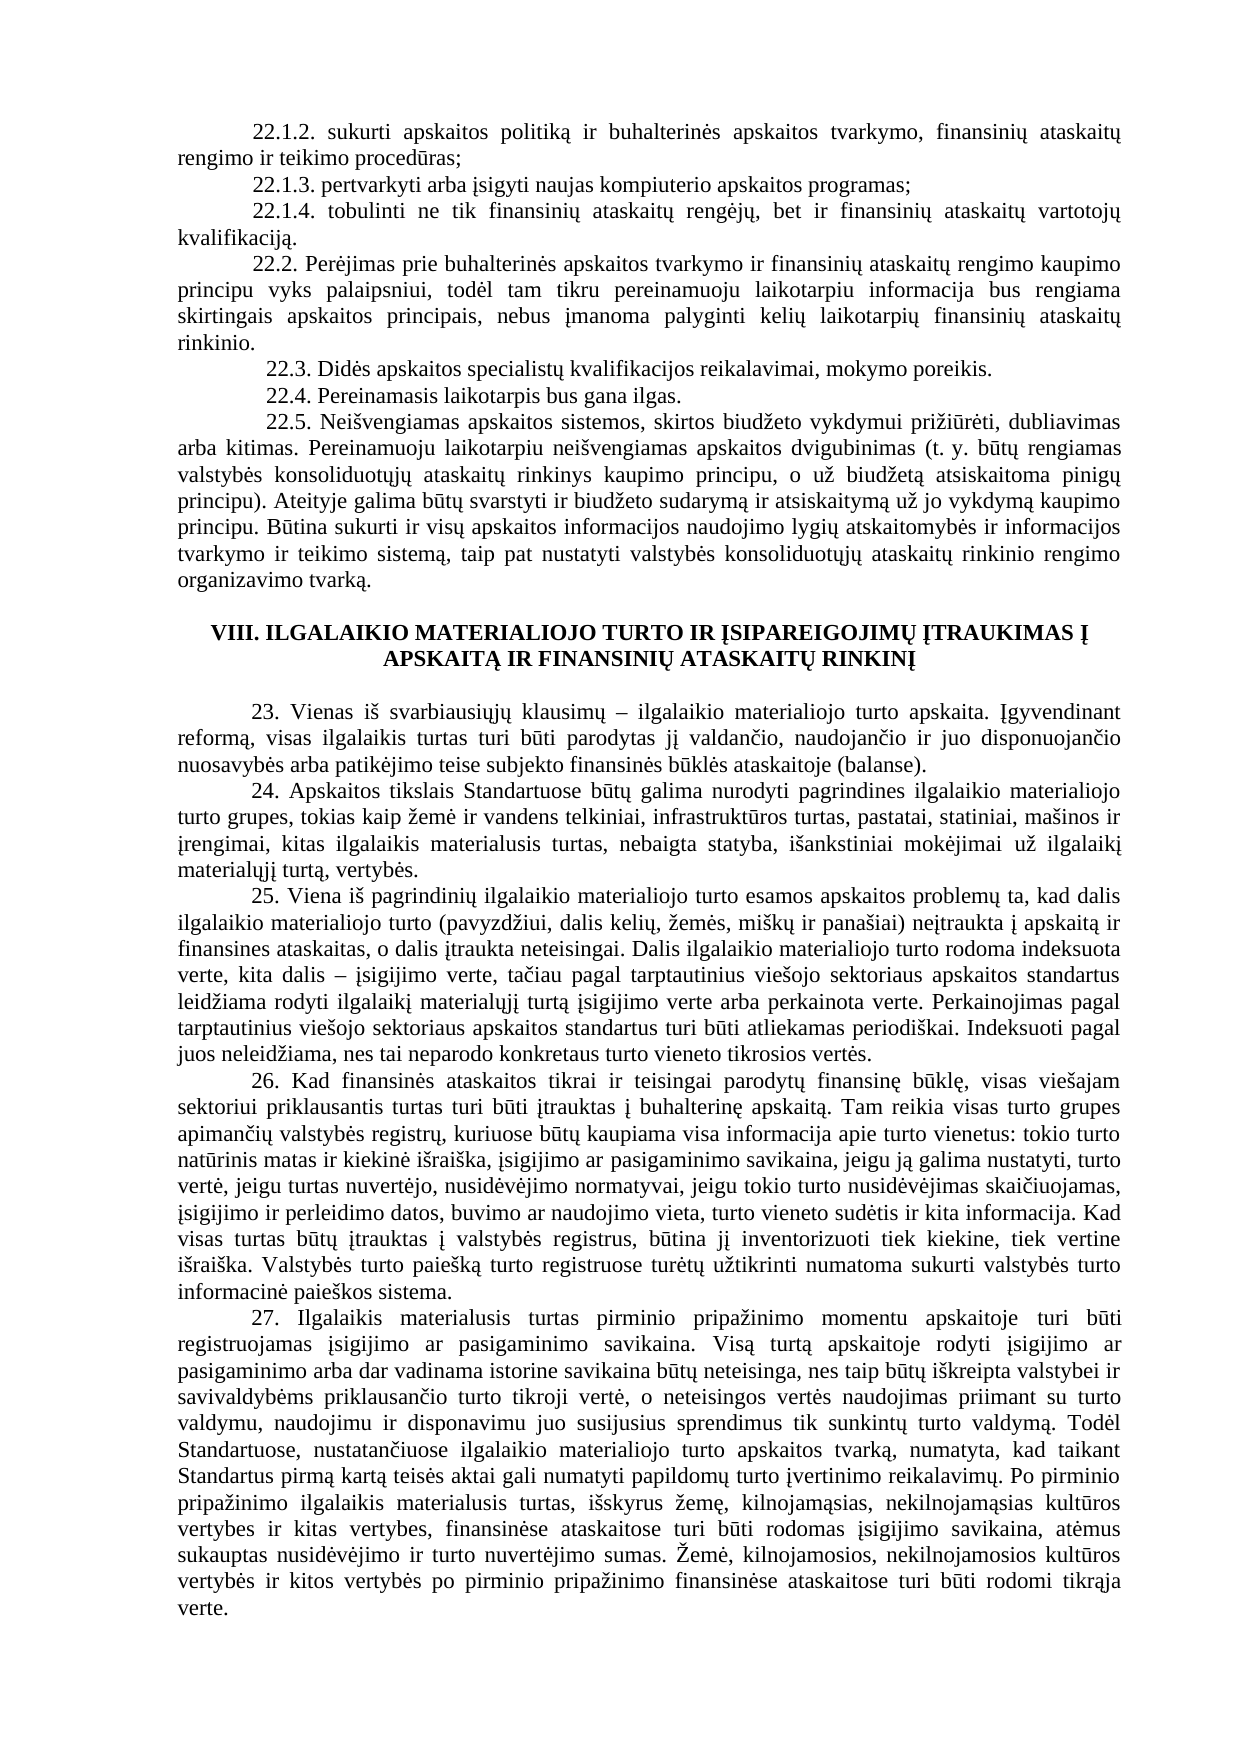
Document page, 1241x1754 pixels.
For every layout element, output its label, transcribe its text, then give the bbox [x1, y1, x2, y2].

text 22.1.3. pertvarkyti arba įsigyti naujas kompiuterio apskaitos programas; [177, 171, 1122, 197]
text 22.1.4. tobulinti ne tik finansinių ataskaitų rengėjų, bet ir finansinių ataskaitų vartotojų kvalifikaciją. [177, 197, 1122, 250]
text 22.5. Neišvengiamas apskaitos sistemos, skirtos biudžeto vykdymui prižiūrėti, dubliavimas arba kitimas. Pereinamuoju laikotarpiu neišvengiamas apskaitos dvigubinimas (t. y. būtų rengiamas valstybės konsoliduotųjų ataskaitų rinkinys kaupimo principu, o už biudžetą atsiskaitoma pinigų principu). Ateityje galima būtų svarstyti ir biudžeto sudarymą ir atsiskaitymą už jo vykdymą kaupimo principu. Būtina sukurti ir visų apskaitos informacijos naudojimo lygių atskaitomybės ir informacijos tvarkymo ir teikimo sistemą, taip pat nustatyti valstybės konsoliduotųjų ataskaitų rinkinio rengimo organizavimo tvarką. [177, 408, 1122, 592]
text 22.2. Perėjimas prie buhalterinės apskaitos tvarkymo ir finansinių ataskaitų rengimo kaupimo principu vyks palaipsniui, todėl tam tikru pereinamuoju laikotarpiu informacija bus rengiama skirtingais apskaitos principais, nebus įmanoma palyginti kelių laikotarpių finansinių ataskaitų rinkinio. [177, 250, 1122, 355]
text 22.3. Didės apskaitos specialistų kvalifikacijos reikalavimai, mokymo poreikis. [177, 355, 1122, 382]
text 24. Apskaitos tikslais Standartuose būtų galima nurodyti pagrindines ilgalaikio materialiojo turto grupes, tokias kaip žemė ir vandens telkiniai, infrastruktūros turtas, pastatai, statiniai, mašinos ir įrengimai, kitas ilgalaikis materialusis turtas, nebaigta statyba, išankstiniai mokėjimai už ilgalaikį materialųjį turtą, vertybės. [177, 777, 1122, 882]
text VIII. ILGALAIKIO MATERIALIOJO TURTO IR ĮSIPAREIGOJIMŲ ĮTRAUKIMAS Į APSKAITĄ IR FINANSINIŲ ATASKAITŲ RINKINĮ [177, 619, 1122, 672]
text 26. Kad finansinės ataskaitos tikrai ir teisingai parodytų finansinę būklę, visas viešajam sektoriui priklausantis turtas turi būti įtrauktas į buhalterinę apskaitą. Tam reikia visas turto grupes apimančių valstybės registrų, kuriuose būtų kaupiama visa informacija apie turto vienetus: tokio turto natūrinis matas ir kiekinė išraiška, įsigijimo ar pasigaminimo savikaina, jeigu ją galima nustatyti, turto vertė, jeigu turtas nuvertėjo, nusidėvėjimo normatyvai, jeigu tokio turto nusidėvėjimas skaičiuojamas, įsigijimo ir perleidimo datos, buvimo ar naudojimo vieta, turto vieneto sudėtis ir kita informacija. Kad visas turtas būtų įtrauktas į valstybės registrus, būtina jį inventorizuoti tiek kiekine, tiek vertine išraiška. Valstybės turto paiešką turto registruose turėtų užtikrinti numatoma sukurti valstybės turto informacinė paieškos sistema. [177, 1067, 1122, 1304]
text 25. Viena iš pagrindinių ilgalaikio materialiojo turto esamos apskaitos problemų ta, kad dalis ilgalaikio materialiojo turto (pavyzdžiui, dalis kelių, žemės, miškų ir panašiai) neįtraukta į apskaitą ir finansines ataskaitas, o dalis įtraukta neteisingai. Dalis ilgalaikio materialiojo turto rodoma indeksuota verte, kita dalis – įsigijimo verte, tačiau pagal tarptautinius viešojo sektoriaus apskaitos standartus leidžiama rodyti ilgalaikį materialųjį turtą įsigijimo verte arba perkainota verte. Perkainojimas pagal tarptautinius viešojo sektoriaus apskaitos standartus turi būti atliekamas periodiškai. Indeksuoti pagal juos neleidžiama, nes tai neparodo konkretaus turto vieneto tikrosios vertės. [177, 882, 1122, 1067]
text 27. Ilgalaikis materialusis turtas pirminio pripažinimo momentu apskaitoje turi būti registruojamas įsigijimo ar pasigaminimo savikaina. Visą turtą apskaitoje rodyti įsigijimo ar pasigaminimo arba dar vadinama istorine savikaina būtų neteisinga, nes taip būtų iškreipta valstybei ir savivaldybėms priklausančio turto tikroji vertė, o neteisingos vertės naudojimas priimant su turto valdymu, naudojimu ir disponavimu juo susijusius sprendimus tik sunkintų turto valdymą. Todėl Standartuose, nustatančiuose ilgalaikio materialiojo turto apskaitos tvarką, numatyta, kad taikant Standartus pirmą kartą teisės aktai gali numatyti papildomų turto įvertinimo reikalavimų. Po pirminio pripažinimo ilgalaikis materialusis turtas, išskyrus žemę, kilnojamąsias, nekilnojamąsias kultūros vertybes ir kitas vertybes, finansinėse ataskaitose turi būti rodomas įsigijimo savikaina, atėmus sukauptas nusidėvėjimo ir turto nuvertėjimo sumas. Žemė, kilnojamosios, nekilnojamosios kultūros vertybės ir kitos vertybės po pirminio pripažinimo finansinėse ataskaitose turi būti rodomi tikrąja verte. [177, 1304, 1122, 1620]
text 22.4. Pereinamasis laikotarpis bus gana ilgas. [177, 382, 1122, 408]
text 23. Vienas iš svarbiausiųjų klausimų – ilgalaikio materialiojo turto apskaita. Įgyvendinant reformą, visas ilgalaikis turtas turi būti parodytas jį valdančio, naudojančio ir juo disponuojančio nuosavybės arba patikėjimo teise subjekto finansinės būklės ataskaitoje (balanse). [177, 698, 1122, 777]
text 22.1.2. sukurti apskaitos politiką ir buhalterinės apskaitos tvarkymo, finansinių ataskaitų rengimo ir teikimo procedūras; [177, 118, 1122, 171]
